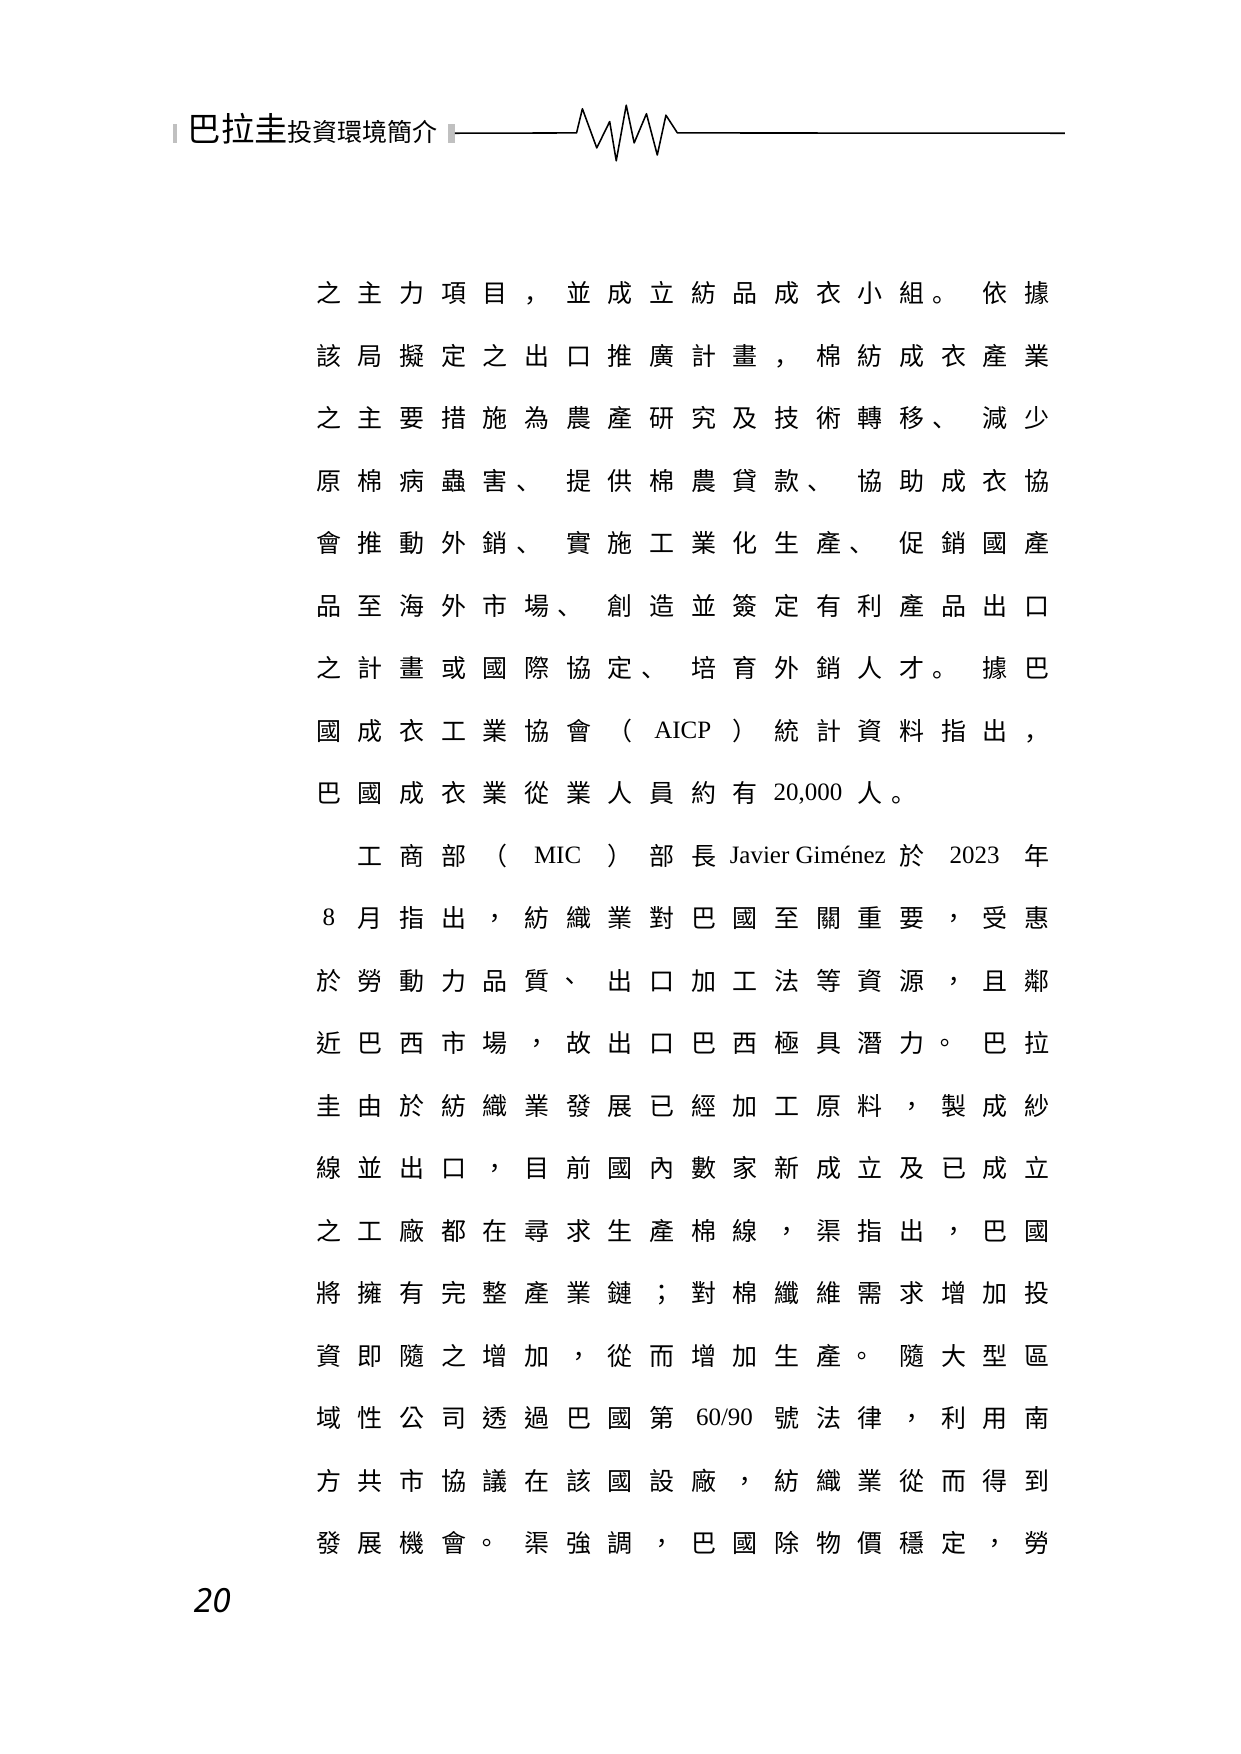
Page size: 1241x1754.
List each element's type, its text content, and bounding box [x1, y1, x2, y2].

text 工商部（MIC）部長Javier Giménez於2023年8月指出，紡織業對巴國至關重要，受惠於勞動力品質、出口加工法等資源，且鄰近巴西市場，故出口巴西極具潛力。巴拉圭由於紡織業發展已經加工原料，製成紗線並出口，目前國內數家新成立及已成立之工廠都在尋求生產棉線，渠指出，巴國將擁有完整產業鏈；對棉纖維需求增加投資即隨之增加，從而增加生產。隨大型區域性公司透過巴國第60/90號法律，利用南方共市協議在該國設廠，紡織業從而得到發展機會。渠強調，巴國除物價穩定，勞 [281, 813, 1058, 1563]
text 之主力項目，並成立紡品成衣小組。依據該局擬定之出口推廣計畫，棉紡成衣產業之主要措施為農產研究及技術轉移、減少原棉病蟲害、提供棉農貸款、協助成衣協會推動外銷、實施工業化生產、促銷國產品至海外市場、創造並簽定有利產品出口之計畫或國際協定、培育外銷人才。據巴國成衣工業協會（AICP）統計資料指出，巴國成衣業從業人員約有20,000人。 [281, 250, 1058, 813]
